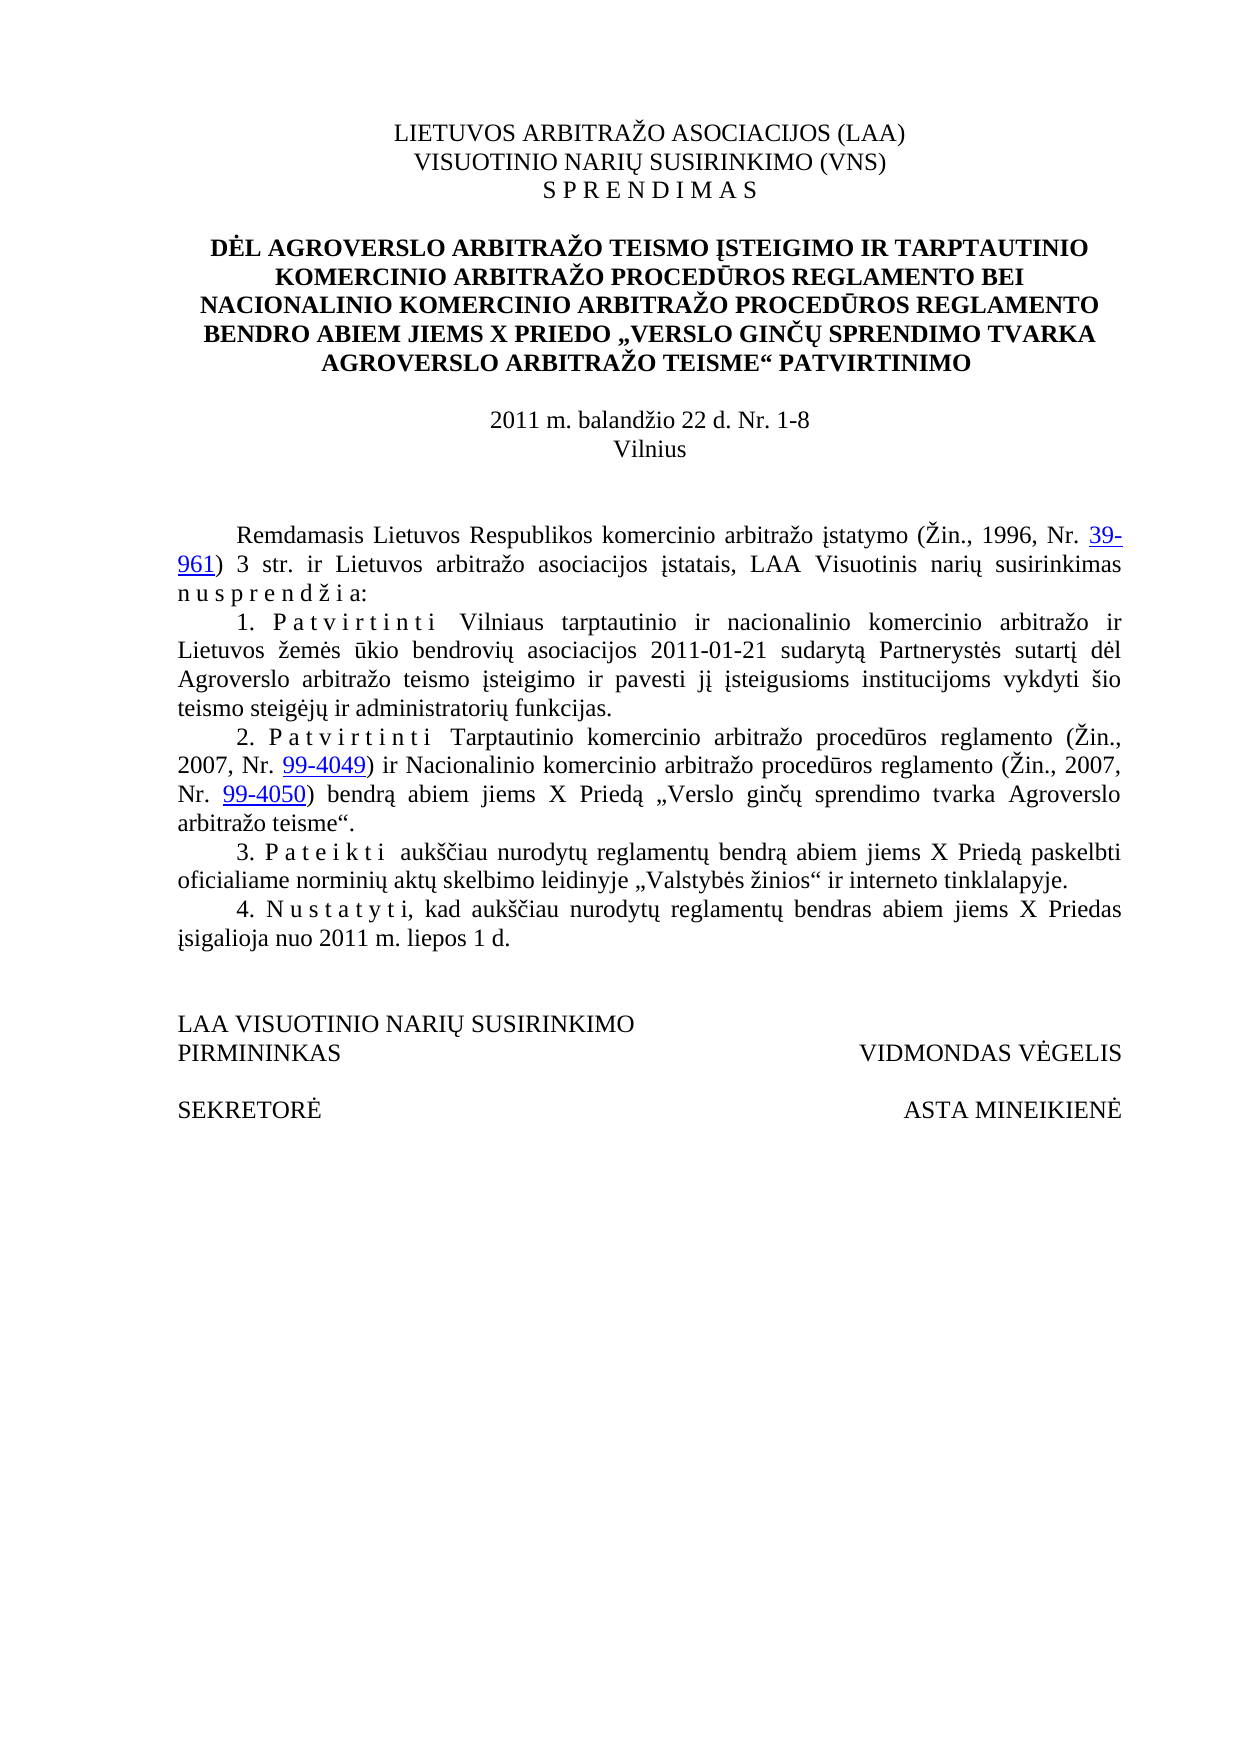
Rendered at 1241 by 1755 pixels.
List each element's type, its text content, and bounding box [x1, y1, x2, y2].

text Remdamasis Lietuvos Respublikos komercinio arbitražo įstatymo (Žin., 1996, Nr. 39-961) 3 str. ir Lietuvos arbitražo asociacijos įstatais, LAA Visuotinis narių susirinkimas nusprendžia: [177, 521, 1122, 607]
text SPRENDIMAS [177, 176, 1122, 204]
text 4. Nustatyti, kad aukščiau nurodytų reglamentų bendras abiem jiems X Priedas įsigalioja nuo 2011 m. liepos 1 d. [177, 894, 1122, 952]
text LIETUVOS ARBITRAŽO ASOCIACIJOS (LAA) [177, 118, 1122, 147]
text DĖL AGROVERSLO ARBITRAŽO TEISMO ĮSTEIGIMO IR TARPTAUTINIO KOMERCINIO ARBITRAŽO PROCEDŪROS REGLAMENTO BEI NACIONALINIO KOMERCINIO ARBITRAŽO PROCEDŪROS REGLAMENTO BENDRO ABIEM JIEMS X PRIEDO „VERSLO GINČŲ SPRENDIMO TVARKA AGROVERSLO ARBITRAŽO TEISME“ PATVIRTINIMO [177, 233, 1122, 377]
text PIRMININKAS VIDMONDAS VĖGELIS [177, 1038, 1122, 1067]
text 1. Patvirtinti Vilniaus tarptautinio ir nacionalinio komercinio arbitražo ir Lietuvos žemės ūkio bendrovių asociacijos 2011-01-21 sudarytą Partnerystės sutartį dėl Agroverslo arbitražo teismo įsteigimo ir pavesti jį įsteigusioms institucijoms vykdyti šio teismo steigėjų ir administratorių funkcijas. [177, 607, 1122, 722]
text 2011 m. balandžio 22 d. Nr. 1-8 [177, 406, 1122, 434]
text SEKRETORĖ ASTA MINEIKIENĖ [177, 1096, 1122, 1124]
text Vilnius [177, 434, 1122, 463]
text 2. Patvirtinti Tarptautinio komercinio arbitražo procedūros reglamento (Žin., 2007, Nr. 99-4049) ir Nacionalinio komercinio arbitražo procedūros reglamento (Žin., 2007, Nr. 99-4050) bendrą abiem jiems X Priedą „Verslo ginčų sprendimo tvarka Agroverslo arbitražo teisme“. [177, 722, 1122, 837]
text Visuotinio narių susirinkimo (VNS) [177, 147, 1122, 176]
text LAA VISUOTINIO NARIŲ SUSIRINKIMO [177, 1009, 1122, 1038]
text 3. Pateikti aukščiau nurodytų reglamentų bendrą abiem jiems X Priedą paskelbti oficialiame norminių aktų skelbimo leidinyje „Valstybės žinios“ ir interneto tinklalapyje. [177, 837, 1122, 894]
